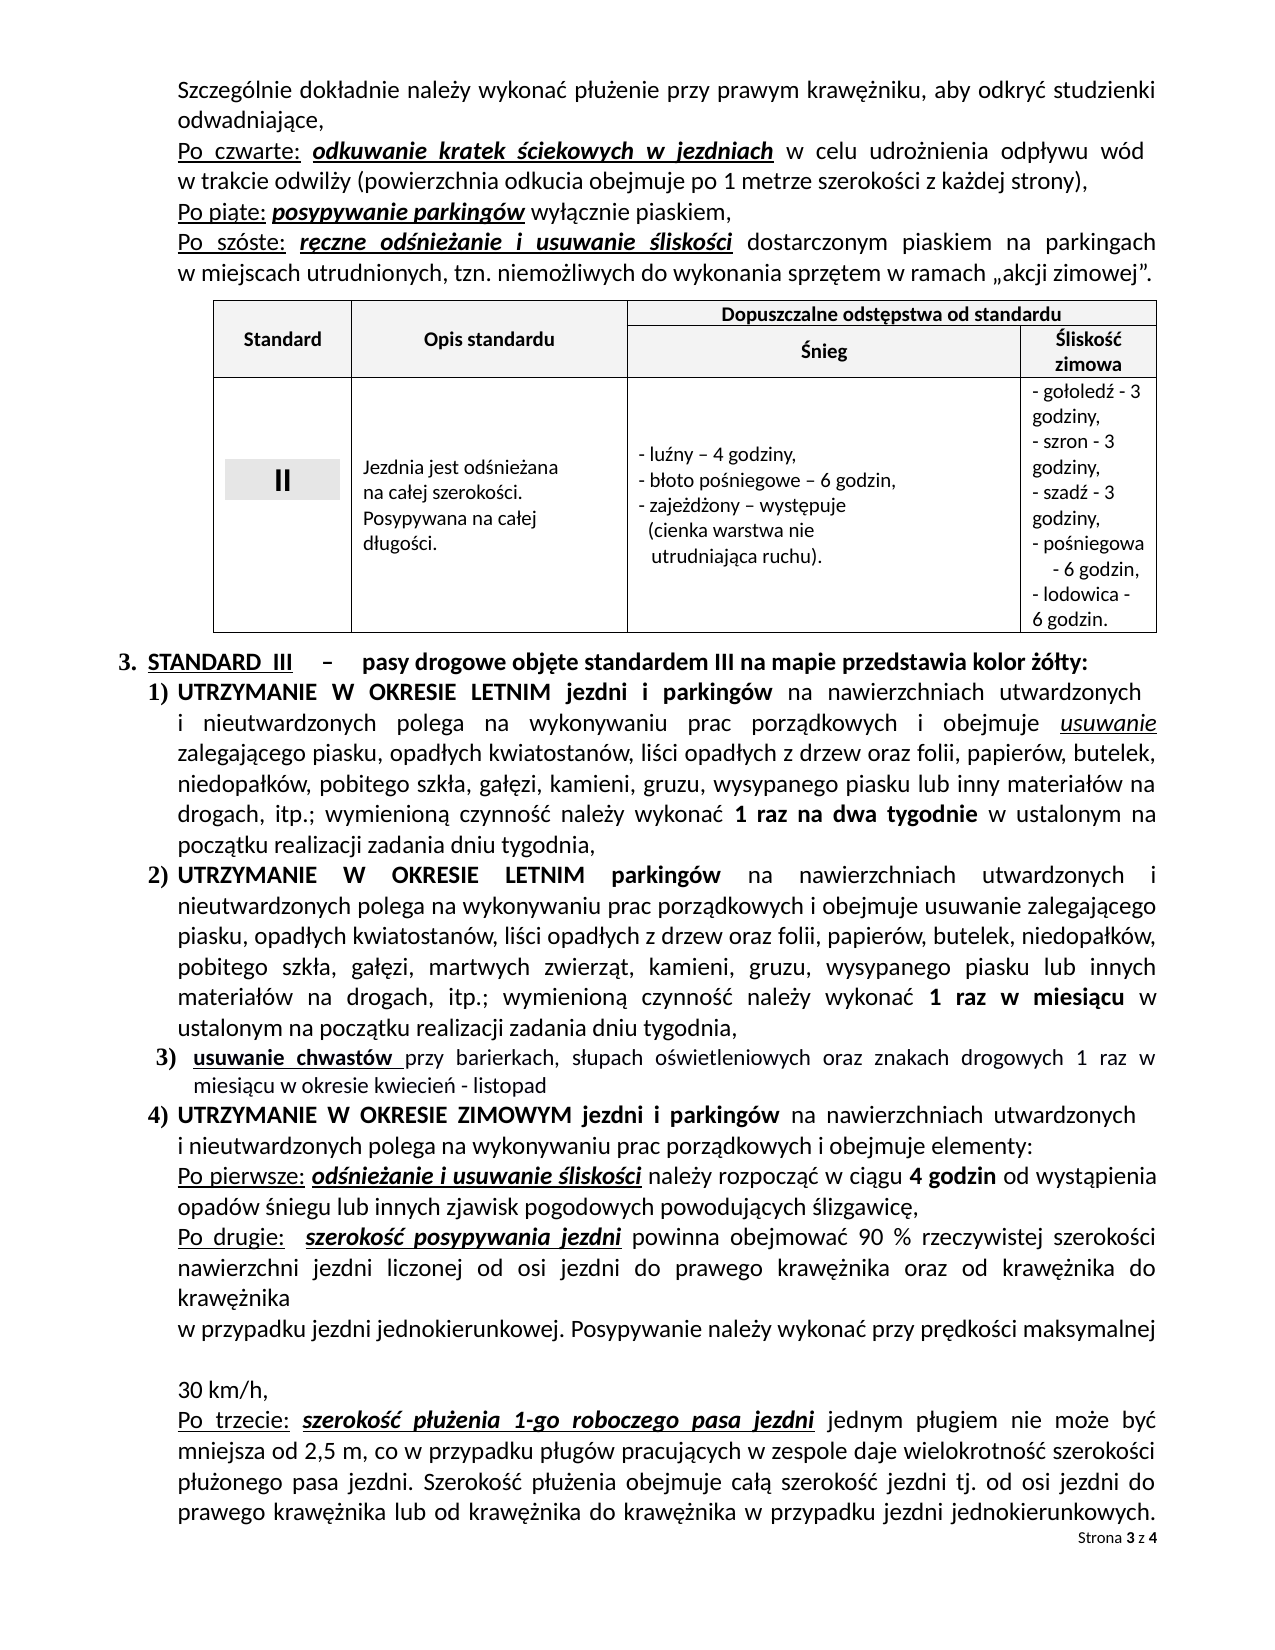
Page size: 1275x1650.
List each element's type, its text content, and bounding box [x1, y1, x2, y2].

list usuwanie chwastów przy barierkach, słupach oświetleniowych oraz znakach drogowych 1 raz w miesiącu w okresie kwiecień - listopad [156, 1042, 1157, 1099]
list Po drugie: szerokość posypywania jezdni powinna obejmować 90 % rzeczywistej szerokości nawierzchni jezdni liczonej od osi jezdni do prawego krawężnika oraz od krawężnika do krawężnika w przypadku jezdni jednokierunkowej. Posypywanie należy wykonać przy prędkości maksymalnej 30 km/h, [177, 1222, 1157, 1405]
list Po pierwsze: odśnieżanie i usuwanie śliskości należy rozpocząć w ciągu 4 godzin od wystąpienia opadów śniegu lub innych zjawisk pogodowych powodujących ślizgawicę, [177, 1161, 1157, 1222]
list Szczególnie dokładnie należy wykonać płużenie przy prawym krawężniku, aby odkryć studzienki odwadniające, [177, 74, 1157, 135]
table_cell - gołoledź - 3 godziny, - szron - 3 godziny, - szadź - 3 godziny, - pośniegowa - 6 godzin, - lodowica - 6 godzin. [1021, 378, 1156, 632]
list STANDARD III – pasy drogowe objęte standardem III na mapie przedstawia kolor żółty: [118, 646, 1157, 676]
list Po trzecie: szerokość płużenia 1-go roboczego pasa jezdni jednym pługiem nie może być mniejsza od 2,5 m, co w przypadku pługów pracujących w zespole daje wielokrotność szerokości płużonego pasa jezdni. Szerokość płużenia obejmuje całą szerokość jezdni tj. od osi jezdni do prawego krawężnika lub od krawężnika do krawężnika w przypadku jezdni jednokierunkowych. [177, 1405, 1157, 1527]
list UTRZYMANIE W OKRESIE LETNIM parkingów na nawierzchniach utwardzonych i nieutwardzonych polega na wykonywaniu prac porządkowych i obejmuje usuwanie zalegającego piasku, opadłych kwiatostanów, liści opadłych z drzew oraz folii, papierów, butelek, niedopałków, pobitego szkła, gałęzi, martwych zwierząt, kamieni, gruzu, wysypanego piasku lub innych materiałów na drogach, itp.; wymienioną czynność należy wykonać 1 raz w miesiącu w ustalonym na początku realizacji zadania dniu tygodnia, [148, 859, 1157, 1042]
list Po czwarte: odkuwanie kratek ściekowych w jezdniach w celu udrożnienia odpływu wód w trakcie odwilży (powierzchnia odkucia obejmuje po 1 metrze szerokości z każdej strony), [177, 135, 1157, 196]
table_cell Śliskość zimowa [1021, 326, 1156, 377]
list UTRZYMANIE W OKRESIE LETNIM jezdni i parkingów na nawierzchniach utwardzonych i nieutwardzonych polega na wykonywaniu prac porządkowych i obejmuje usuwanie zalegającego piasku, opadłych kwiatostanów, liści opadłych z drzew oraz folii, papierów, butelek, niedopałków, pobitego szkła, gałęzi, kamieni, gruzu, wysypanego piasku lub inny materiałów na drogach, itp.; wymienioną czynność należy wykonać 1 raz na dwa tygodnie w ustalonym na początku realizacji zadania dniu tygodnia, [148, 676, 1157, 859]
table_header Dopuszczalne odstępstwa od standardu [628, 301, 1156, 325]
list Po piąte: posypywanie parkingów wyłącznie piaskiem, [177, 196, 1157, 226]
table_header Opis standardu [352, 301, 627, 377]
table_cell Jezdnia jest odśnieżana na całej szerokości. Posypywana na całej długości. [352, 378, 627, 632]
table_header Standard [214, 301, 351, 377]
list Po szóste: ręczne odśnieżanie i usuwanie śliskości dostarczonym piaskiem na parkingach w miejscach utrudnionych, tzn. niemożliwych do wykonania sprzętem w ramach „akcji zimowej”. [177, 226, 1157, 287]
table_cell - luźny – 4 godziny, - błoto pośniegowe – 6 godzin, - zajeżdżony – występuje (cienka warstwa nie utrudniająca ruchu). [628, 378, 1020, 632]
table_cell Śnieg [628, 326, 1020, 377]
table_cell II [214, 378, 351, 632]
list UTRZYMANIE W OKRESIE ZIMOWYM jezdni i parkingów na nawierzchniach utwardzonych i nieutwardzonych polega na wykonywaniu prac porządkowych i obejmuje elementy: [148, 1099, 1157, 1161]
